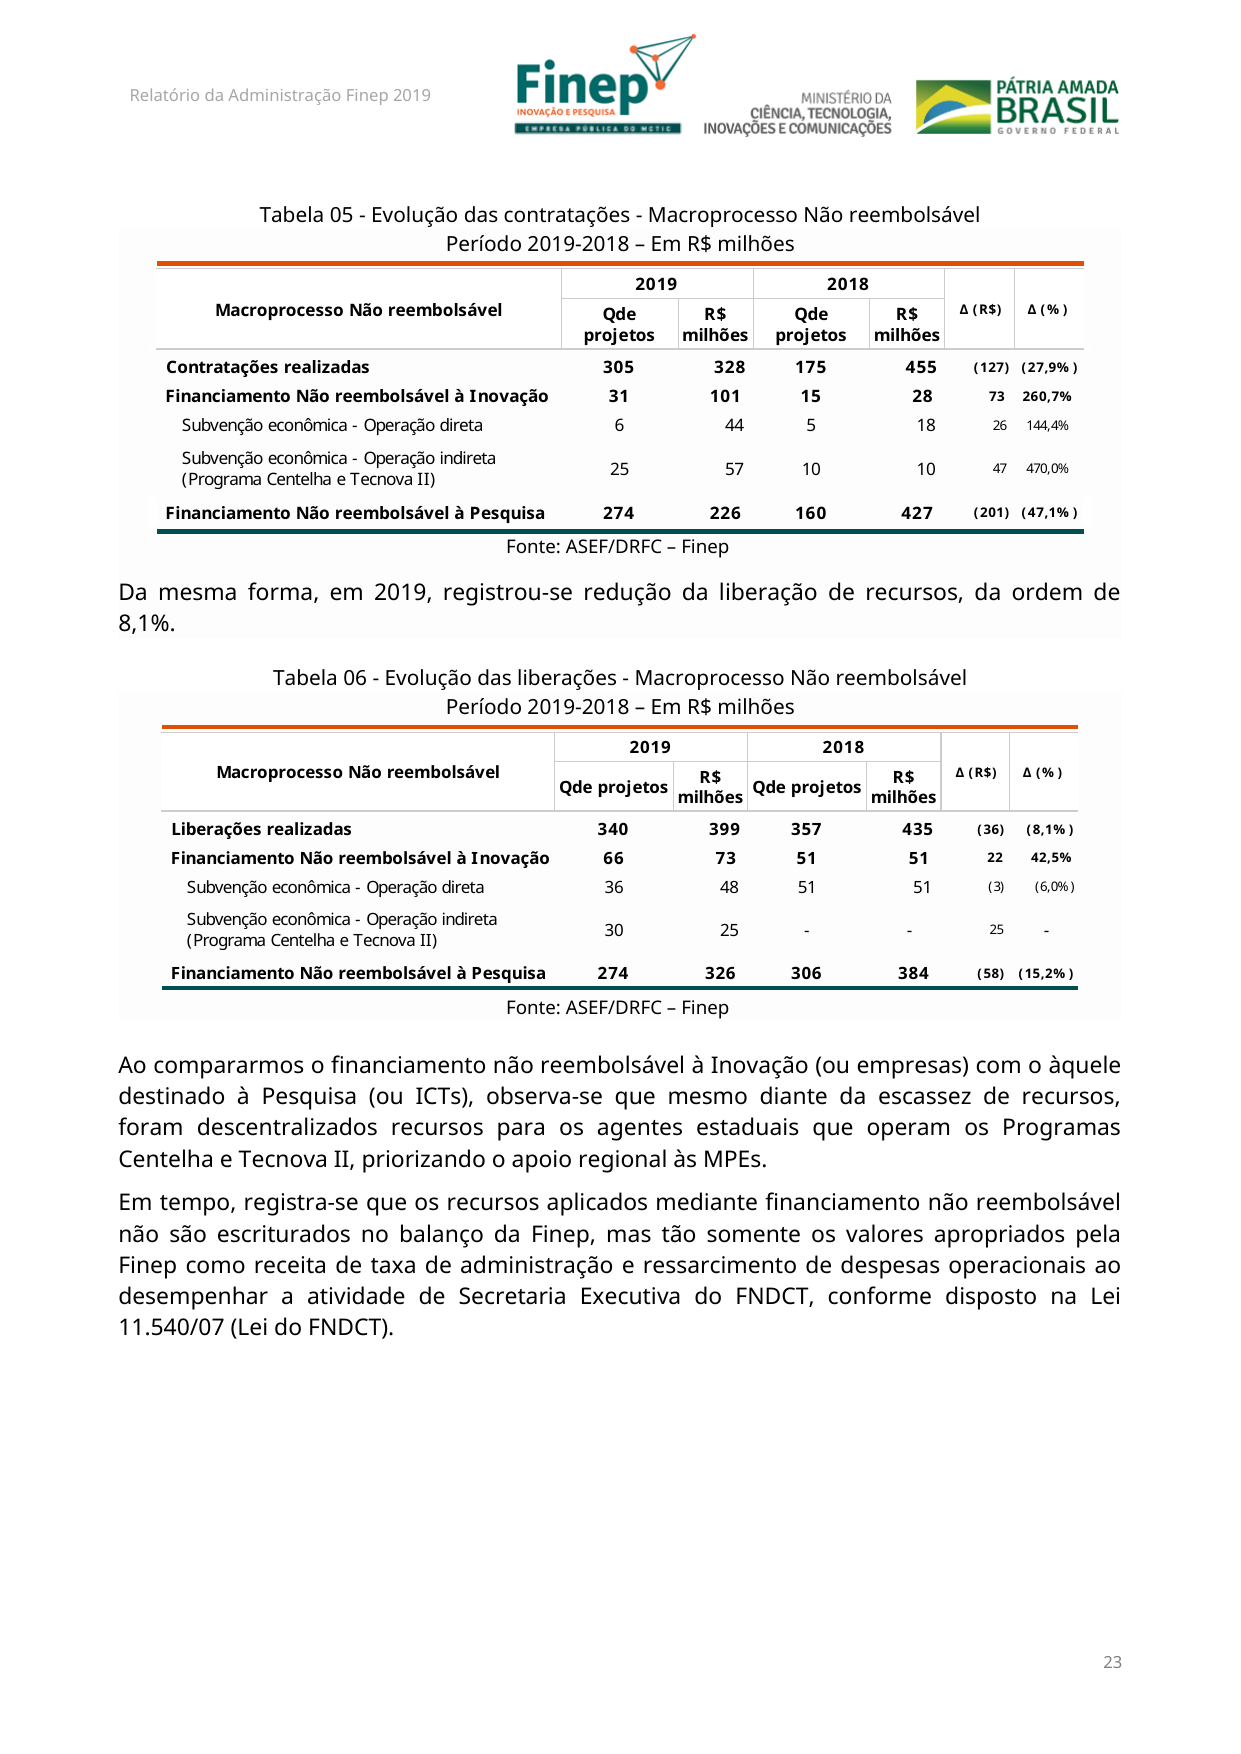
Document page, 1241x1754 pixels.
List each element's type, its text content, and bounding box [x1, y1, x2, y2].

text Da mesma forma, em 2019, registrou-se redução da liberação de recursos, da ordem de 8,1%. [118, 576, 1122, 638]
text Período 2019-2018 – Em R$ milhões [118, 692, 1122, 720]
picture [509, 16, 1122, 155]
text Tabela 05 - Evolução das contratações - Macroprocesso Não reembolsável [118, 200, 1122, 229]
text Fonte: ASEF/DRFC – Finep [118, 994, 1122, 1019]
text Período 2019-2018 – Em R$ milhões [118, 229, 1122, 257]
text Em tempo, registra-se que os recursos aplicados mediante financiamento não reembolsável não são escriturados no balanço da Finep, mas tão somente os valores apropriados pela Finep como receita de taxa de administração e ressarcimento de despesas operacionais ao desempenhar a atividade de Secretaria Executiva do FNDCT, conforme disposto na Lei 11.540/07 (Lei do FNDCT). [118, 1186, 1122, 1342]
text Fonte: ASEF/DRFC – Finep [118, 534, 1122, 559]
text Ao compararmos o financiamento não reembolsável à Inovação (ou empresas) com o àquele destinado à Pesquisa (ou ICTs), observa-se que mesmo diante da escassez de recursos, foram descentralizados recursos para os agentes estaduais que operam os Programas Centelha e Tecnova II, priorizando o apoio regional às MPEs. [118, 1049, 1122, 1174]
text Tabela 06 - Evolução das liberações - Macroprocesso Não reembolsável [118, 663, 1122, 692]
